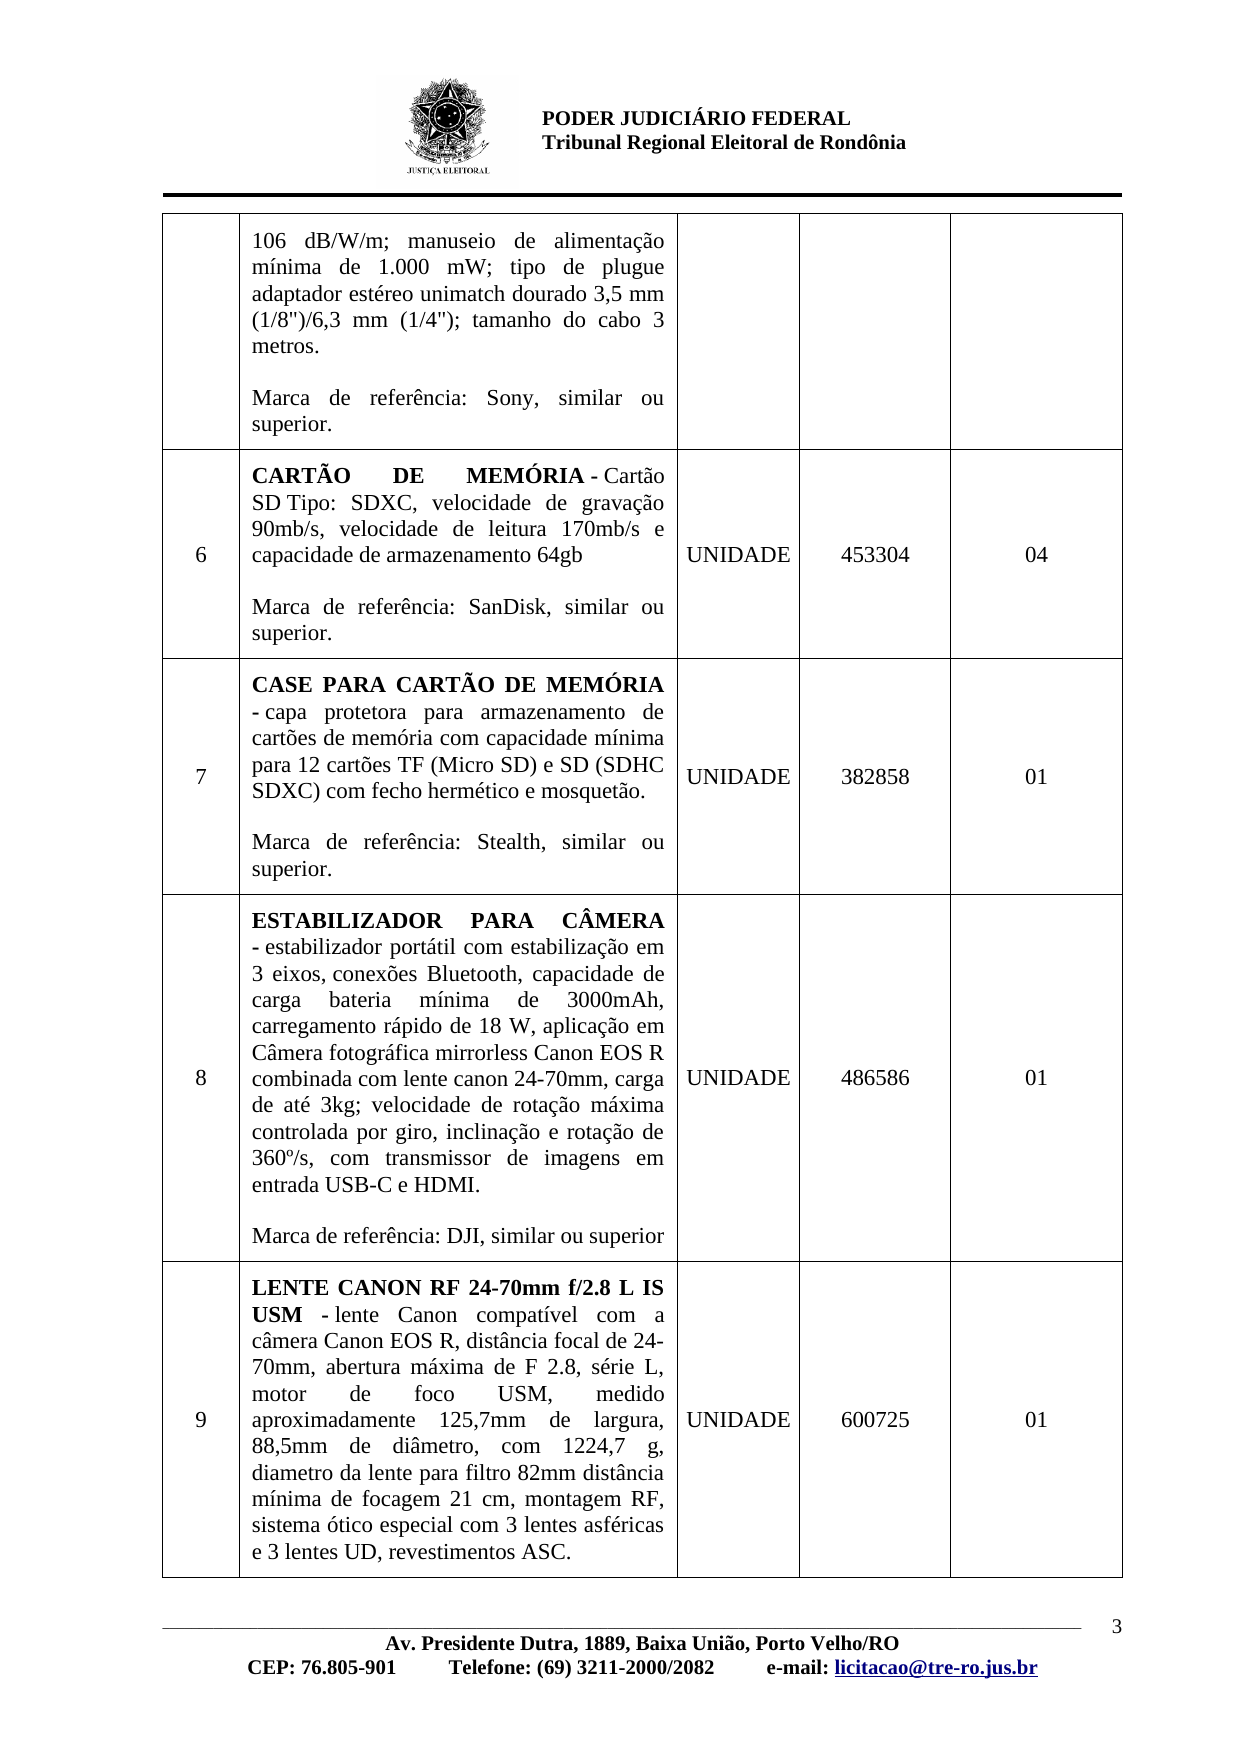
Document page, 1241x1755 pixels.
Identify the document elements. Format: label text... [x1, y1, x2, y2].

table_cell 01 [951, 895, 1122, 1261]
table_cell 9 [163, 1262, 239, 1577]
table_cell 600725 [800, 1262, 950, 1577]
table_cell 6 [163, 450, 239, 658]
table_cell 04 [951, 450, 1122, 658]
table_cell 01 [951, 659, 1122, 893]
table_cell [800, 214, 950, 449]
table_cell 486586 [800, 895, 950, 1261]
table_cell UNIDADE [678, 450, 799, 658]
table_cell LENTE CANON RF 24-70mm f/2.8 L IS USM - lente Canon compatível com a câmera Canon EOS R, distância focal de 24-70mm, abertura máxima de F 2.8, série L, motor de foco USM, medido aproximadamente 125,7mm de largura, 88,5mm de diâmetro, com 1224,7 g, diametro da lente para filtro 82mm distância mínima de focagem 21 cm, montagem RF, sistema ótico especial com 3 lentes asféricas e 3 lentes UD, revestimentos ASC. [240, 1262, 677, 1577]
table_cell 01 [951, 1262, 1122, 1577]
table_cell UNIDADE [678, 659, 799, 893]
table_cell [678, 214, 799, 449]
table_cell UNIDADE [678, 1262, 799, 1577]
table_cell UNIDADE [678, 895, 799, 1261]
table_cell 8 [163, 895, 239, 1261]
table_cell [951, 214, 1122, 449]
table_cell [163, 214, 239, 449]
table_cell CASE PARA CARTÃO DE MEMÓRIA - capa protetora para armazenamento de cartões de memória com capacidade mínima para 12 cartões TF (Micro SD) e SD (SDHC SDXC) com fecho hermético e mosquetão. Marca de referência: Stealth, similar ou superior. [240, 659, 677, 893]
table_cell 7 [163, 659, 239, 893]
table_cell 382858 [800, 659, 950, 893]
table_cell 453304 [800, 450, 950, 658]
table_cell 106 dB/W/m; manuseio de alimentação mínima de 1.000 mW; tipo de plugue adaptador estéreo unimatch dourado 3,5 mm (1/8")/6,3 mm (1/4"); tamanho do cabo 3 metros. Marca de referência: Sony, similar ou superior. [240, 214, 677, 449]
table_cell ESTABILIZADOR PARA CÂMERA - estabilizador portátil com estabilização em 3 eixos, conexões Bluetooth, capacidade de carga bateria mínima de 3000mAh, carregamento rápido de 18 W, aplicação em Câmera fotográfica mirrorless Canon EOS R combinada com lente canon 24-70mm, carga de até 3kg; velocidade de rotação máxima controlada por giro, inclinação e rotação de 360º/s, com transmissor de imagens em entrada USB-C e HDMI. Marca de referência: DJI, similar ou superior [240, 895, 677, 1261]
table_cell CARTÃO DE MEMÓRIA - Cartão SD Tipo: SDXC, velocidade de gravação 90mb/s, velocidade de leitura 170mb/s e capacidade de armazenamento 64gb Marca de referência: SanDisk, similar ou superior. [240, 450, 677, 658]
